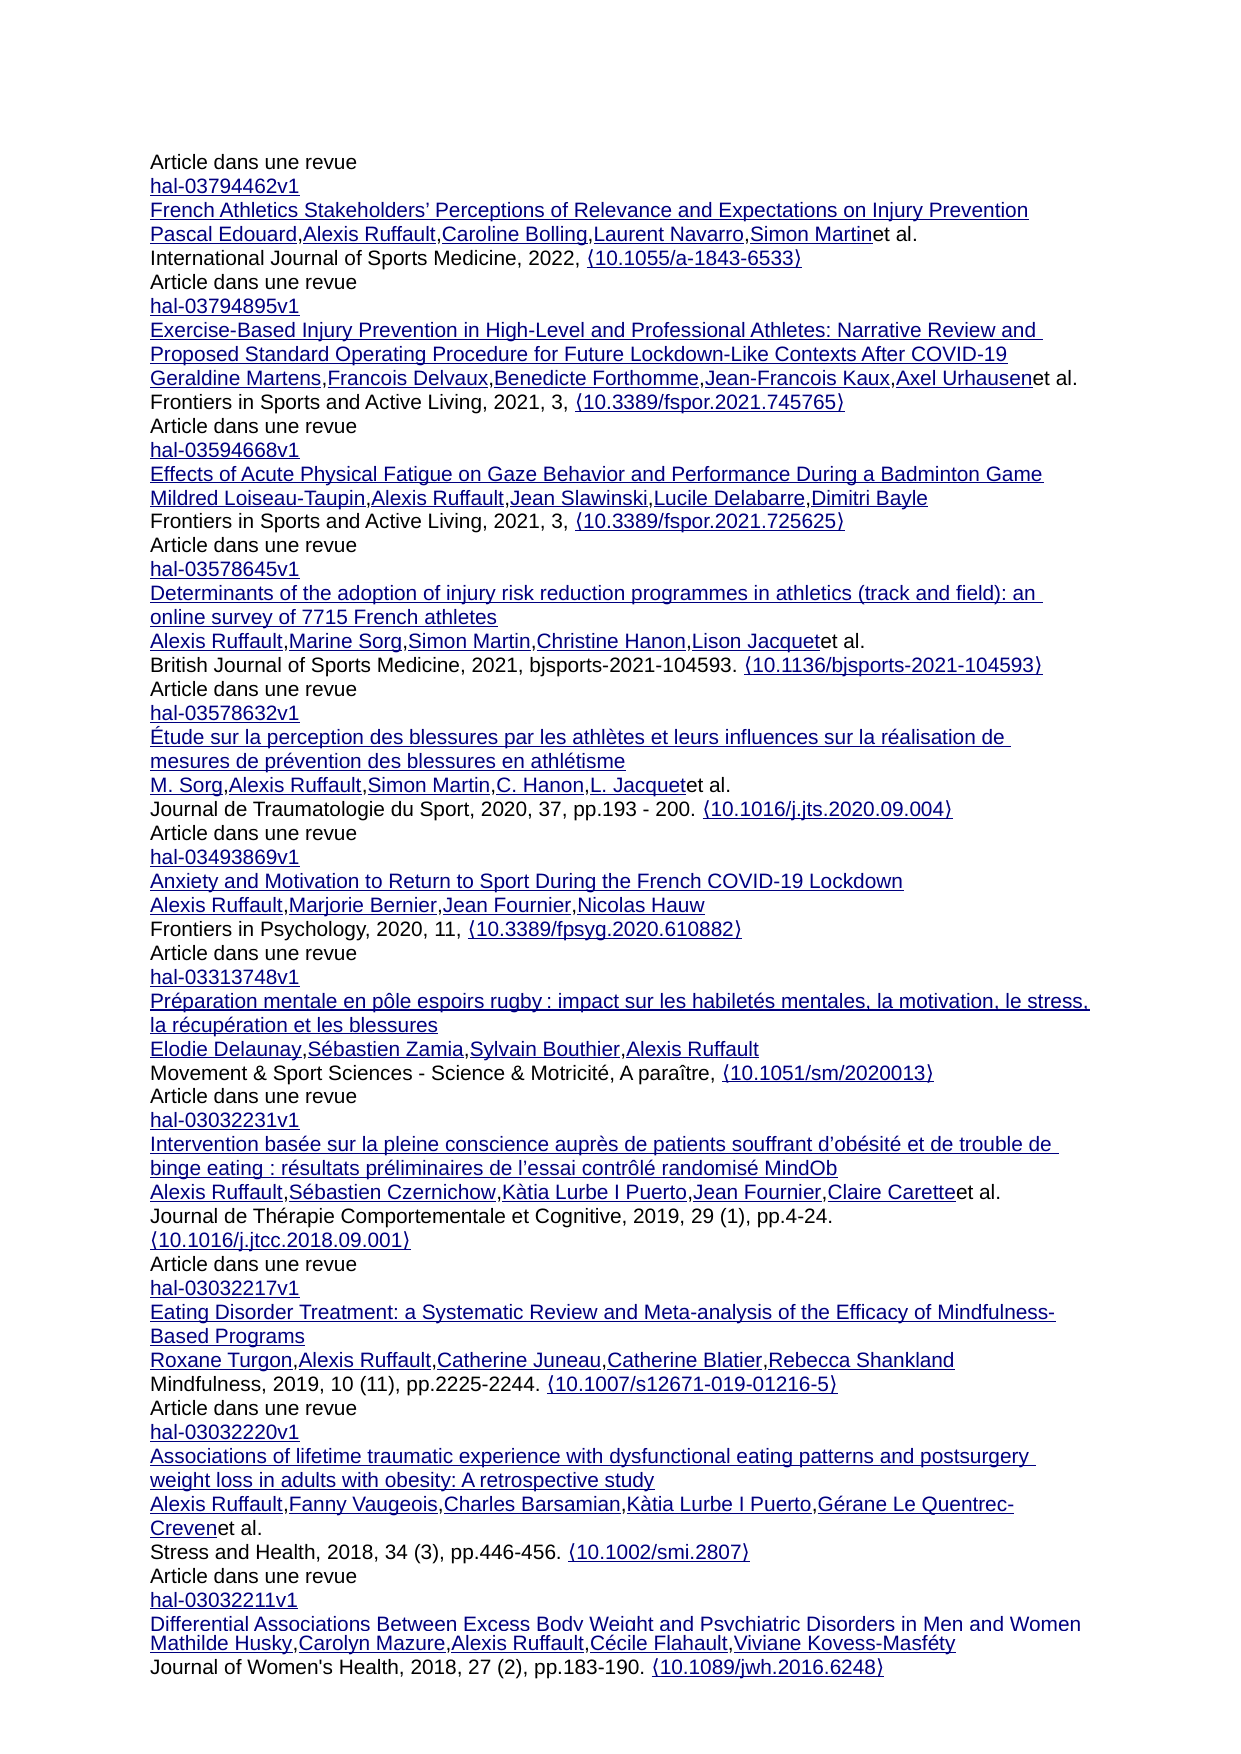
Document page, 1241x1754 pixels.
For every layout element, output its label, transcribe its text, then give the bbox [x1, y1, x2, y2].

table_cell Differential Associations Between Excess Body Weight and Psychiatric Disorders in Men and Women Mathilde Husky,Carolyn Mazure,Alexis Ruffault,Cécile Flahault,Viviane Kovess-Masféty Journal of Women's Health, 2018, 27 (2), pp.183-190. ⟨10.1089/jwh.2016.6248⟩ [150, 1611, 1090, 1679]
table_cell Effects of Acute Physical Fatigue on Gaze Behavior and Performance During a Badminton Game Mildred Loiseau-Taupin,Alexis Ruffault,Jean Slawinski,Lucile Delabarre,Dimitri Bayle Frontiers in Sports and Active Living, 2021, 3, ⟨10.3389/fspor.2021.725625⟩ Article dans une revue hal-03578645v1 [150, 461, 1090, 581]
table_cell Préparation mentale en pôle espoirs rugby : impact sur les habiletés mentales, la motivation, le stress, [150, 989, 1090, 1009]
table_cell Associations of lifetime traumatic experience with dysfunctional eating patterns and postsurgery weight loss in adults with obesity: A retrospective study Alexis Ruffault,Fanny Vaugeois,Charles Barsamian,Kàtia Lurbe I Puerto,Gérane Le Quentrec-Crevenet al. Stress and Health, 2018, 34 (3), pp.446-456. ⟨10.1002/smi.2807⟩ Article dans une revue hal-03032211v1 [150, 1444, 1090, 1611]
table_cell Article dans une revue hal-03794462v1 [150, 150, 1090, 198]
table_cell la récupération et les blessures Elodie Delaunay,Sébastien Zamia,Sylvain Bouthier,Alexis Ruffault Movement & Sport Sciences - Science & Motricité, A paraître, ⟨10.1051/sm/2020013⟩ Article dans une revue hal-03032231v1 [150, 1011, 1090, 1132]
table_cell Étude sur la perception des blessures par les athlètes et leurs influences sur la réalisation de mesures de prévention des blessures en athlétisme M. Sorg,Alexis Ruffault,Simon Martin,C. Hanon,L. Jacquetet al. Journal de Traumatologie du Sport, 2020, 37, pp.193 - 200. ⟨10.1016/j.jts.2020.09.004⟩ Article dans une revue hal-03493869v1 [150, 725, 1090, 869]
table_cell Exercise-Based Injury Prevention in High-Level and Professional Athletes: Narrative Review and Proposed Standard Operating Procedure for Future Lockdown-Like Contexts After COVID-19 Geraldine Martens,Francois Delvaux,Benedicte Forthomme,Jean-Francois Kaux,Axel Urhausenet al. Frontiers in Sports and Active Living, 2021, 3, ⟨10.3389/fspor.2021.745765⟩ Article dans une revue hal-03594668v1 [150, 318, 1090, 461]
table_cell Determinants of the adoption of injury risk reduction programmes in athletics (track and field): an online survey of 7715 French athletes Alexis Ruffault,Marine Sorg,Simon Martin,Christine Hanon,Lison Jacquetet al. British Journal of Sports Medicine, 2021, bjsports-2021-104593. ⟨10.1136/bjsports-2021-104593⟩ Article dans une revue hal-03578632v1 [150, 581, 1090, 725]
table_cell Intervention basée sur la pleine conscience auprès de patients souffrant d’obésité et de trouble de binge eating : résultats préliminaires de l’essai contrôlé randomisé MindOb Alexis Ruffault,Sébastien Czernichow,Kàtia Lurbe I Puerto,Jean Fournier,Claire Caretteet al. Journal de Thérapie Comportementale et Cognitive, 2019, 29 (1), pp.4-24. ⟨10.1016/j.jtcc.2018.09.001⟩ Article dans une revue hal-03032217v1 [150, 1132, 1090, 1300]
table_cell Eating Disorder Treatment: a Systematic Review and Meta-analysis of the Efficacy of Mindfulness-Based Programs Roxane Turgon,Alexis Ruffault,Catherine Juneau,Catherine Blatier,Rebecca Shankland Mindfulness, 2019, 10 (11), pp.2225-2244. ⟨10.1007/s12671-019-01216-5⟩ Article dans une revue hal-03032220v1 [150, 1300, 1090, 1444]
table_cell Anxiety and Motivation to Return to Sport During the French COVID-19 Lockdown Alexis Ruffault,Marjorie Bernier,Jean Fournier,Nicolas Hauw Frontiers in Psychology, 2020, 11, ⟨10.3389/fpsyg.2020.610882⟩ Article dans une revue hal-03313748v1 [150, 869, 1090, 988]
table_cell French Athletics Stakeholders’ Perceptions of Relevance and Expectations on Injury Prevention Pascal Edouard,Alexis Ruffault,Caroline Bolling,Laurent Navarro,Simon Martinet al. International Journal of Sports Medicine, 2022, ⟨10.1055/a-1843-6533⟩ Article dans une revue hal-03794895v1 [150, 198, 1090, 318]
